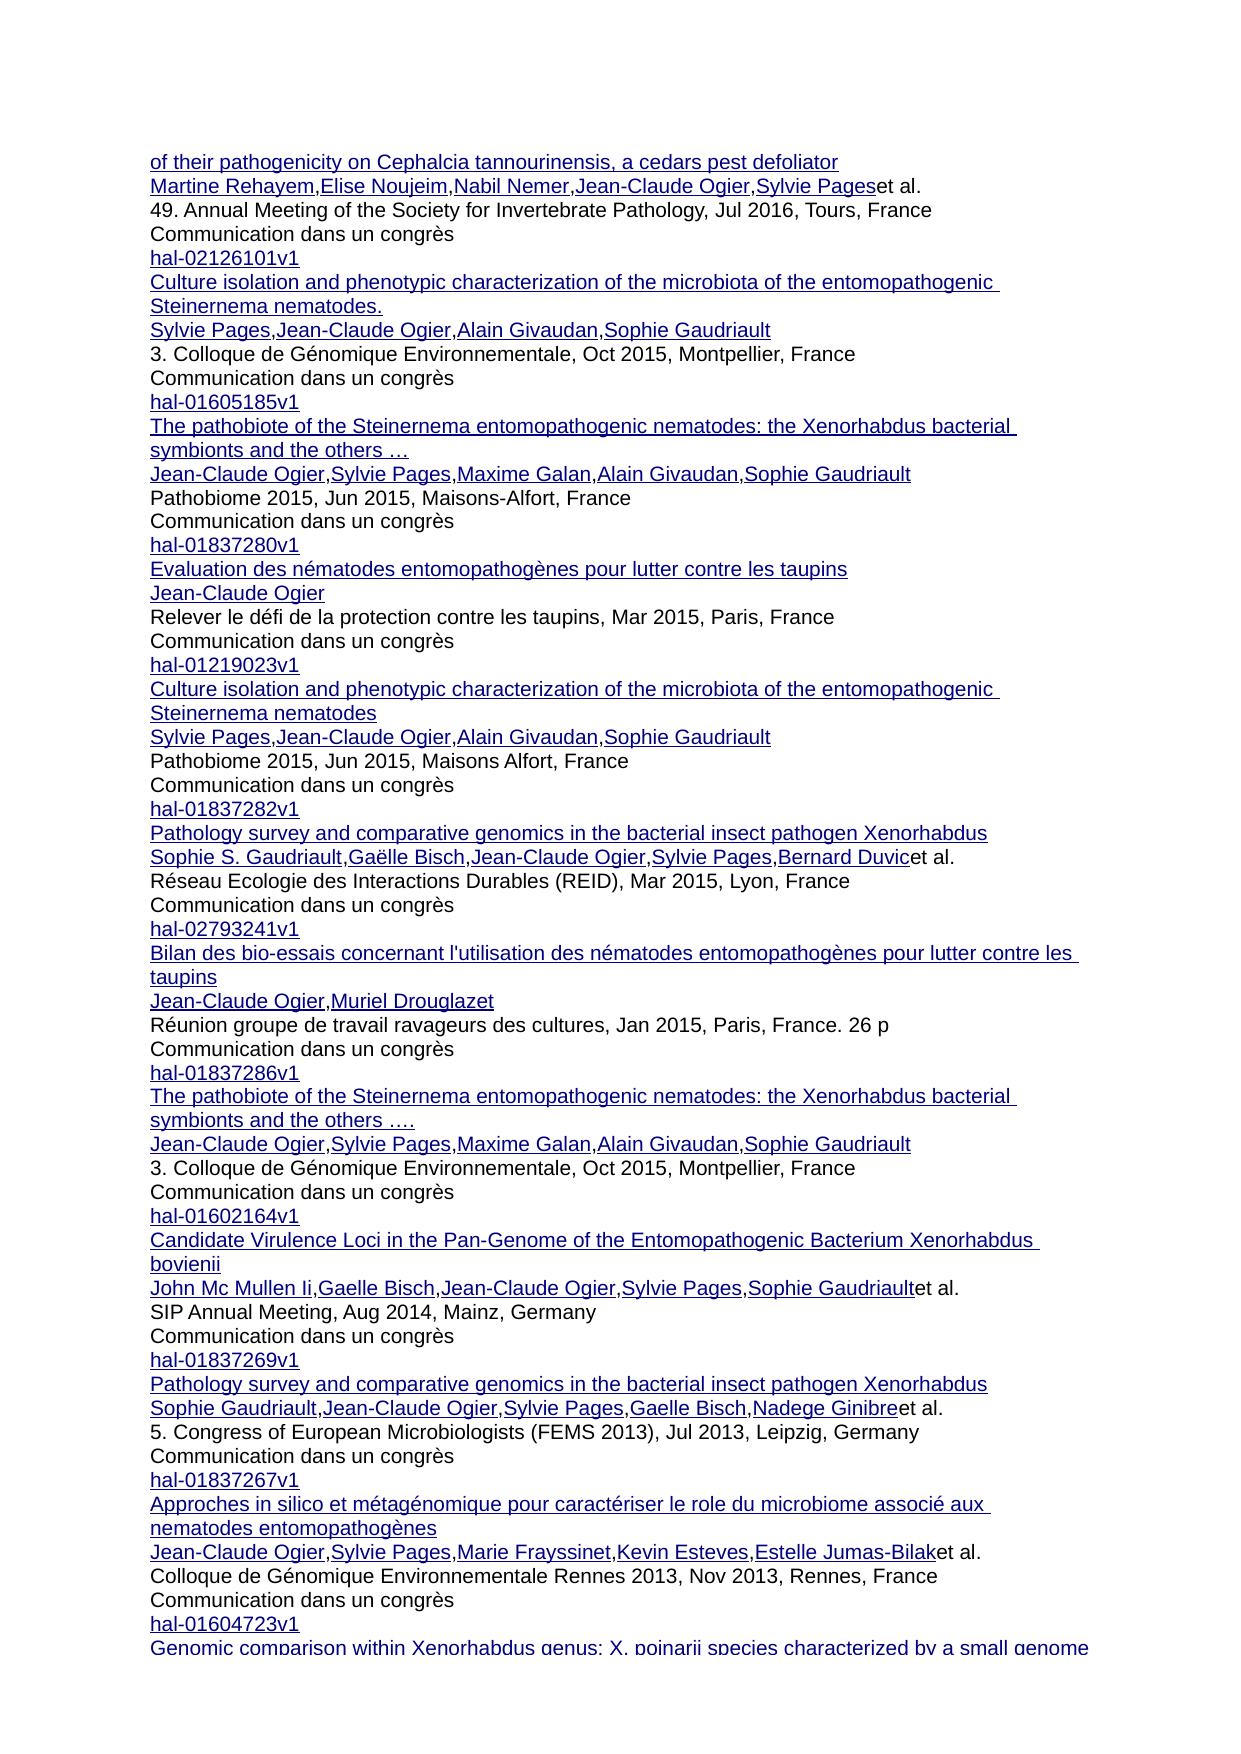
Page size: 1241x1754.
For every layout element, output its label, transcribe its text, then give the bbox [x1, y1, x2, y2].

table_cell Pathology survey and comparative genomics in the bacterial insect pathogen Xenorhabdus Sophie S. Gaudriault,Gaëlle Bisch,Jean-Claude Ogier,Sylvie Pages,Bernard Duvicet al. Réseau Ecologie des Interactions Durables (REID), Mar 2015, Lyon, France Communication dans un congrès hal-02793241v1 [150, 821, 1090, 941]
table_cell The pathobiote of the Steinernema entomopathogenic nematodes: the Xenorhabdus bacterial symbionts and the others … Jean-Claude Ogier,Sylvie Pages,Maxime Galan,Alain Givaudan,Sophie Gaudriault Pathobiome 2015, Jun 2015, Maisons-Alfort, France Communication dans un congrès hal-01837280v1 [150, 414, 1090, 557]
table_cell Culture isolation and phenotypic characterization of the microbiota of the entomopathogenic Steinernema nematodes Sylvie Pages,Jean-Claude Ogier,Alain Givaudan,Sophie Gaudriault Pathobiome 2015, Jun 2015, Maisons Alfort, France Communication dans un congrès hal-01837282v1 [150, 677, 1090, 821]
table_cell Pathology survey and comparative genomics in the bacterial insect pathogen Xenorhabdus Sophie Gaudriault,Jean-Claude Ogier,Sylvie Pages,Gaelle Bisch,Nadege Ginibreet al. 5. Congress of European Microbiologists (FEMS 2013), Jul 2013, Leipzig, Germany Communication dans un congrès hal-01837267v1 [150, 1372, 1090, 1492]
table_cell The pathobiote of the Steinernema entomopathogenic nematodes: the Xenorhabdus bacterial symbionts and the others …. Jean-Claude Ogier,Sylvie Pages,Maxime Galan,Alain Givaudan,Sophie Gaudriault 3. Colloque de Génomique Environnementale, Oct 2015, Montpellier, France Communication dans un congrès hal-01602164v1 [150, 1084, 1090, 1228]
table_cell Approches in silico et métagénomique pour caractériser le role du microbiome associé aux nematodes entomopathogènes Jean-Claude Ogier,Sylvie Pages,Marie Frayssinet,Kevin Esteves,Estelle Jumas-Bilaket al. Colloque de Génomique Environnementale Rennes 2013, Nov 2013, Rennes, France Communication dans un congrès hal-01604723v1 [150, 1492, 1090, 1635]
table_cell Bilan des bio-essais concernant l'utilisation des nématodes entomopathogènes pour lutter contre les taupins Jean-Claude Ogier,Muriel Drouglazet Réunion groupe de travail ravageurs des cultures, Jan 2015, Paris, France. 26 p Communication dans un congrès hal-01837286v1 [150, 941, 1090, 1084]
table_cell Evaluation des nématodes entomopathogènes pour lutter contre les taupins Jean-Claude Ogier Relever le défi de la protection contre les taupins, Mar 2015, Paris, France Communication dans un congrès hal-01219023v1 [150, 557, 1090, 677]
table_cell of their pathogenicity on Cephalcia tannourinensis, a cedars pest defoliator Martine Rehayem,Elise Noujeim,Nabil Nemer,Jean-Claude Ogier,Sylvie Pageset al. 49. Annual Meeting of the Society for Invertebrate Pathology, Jul 2016, Tours, France Communication dans un congrès hal-02126101v1 [150, 150, 1090, 270]
table_cell Genomic comparison within Xenorhabdus genus: X. poinarii species characterized by a small genome [150, 1635, 1090, 1655]
table_cell Culture isolation and phenotypic characterization of the microbiota of the entomopathogenic Steinernema nematodes. Sylvie Pages,Jean-Claude Ogier,Alain Givaudan,Sophie Gaudriault 3. Colloque de Génomique Environnementale, Oct 2015, Montpellier, France Communication dans un congrès hal-01605185v1 [150, 270, 1090, 413]
table_cell Candidate Virulence Loci in the Pan-Genome of the Entomopathogenic Bacterium Xenorhabdus bovienii John Mc Mullen Ii,Gaelle Bisch,Jean-Claude Ogier,Sylvie Pages,Sophie Gaudriaultet al. SIP Annual Meeting, Aug 2014, Mainz, Germany Communication dans un congrès hal-01837269v1 [150, 1228, 1090, 1372]
